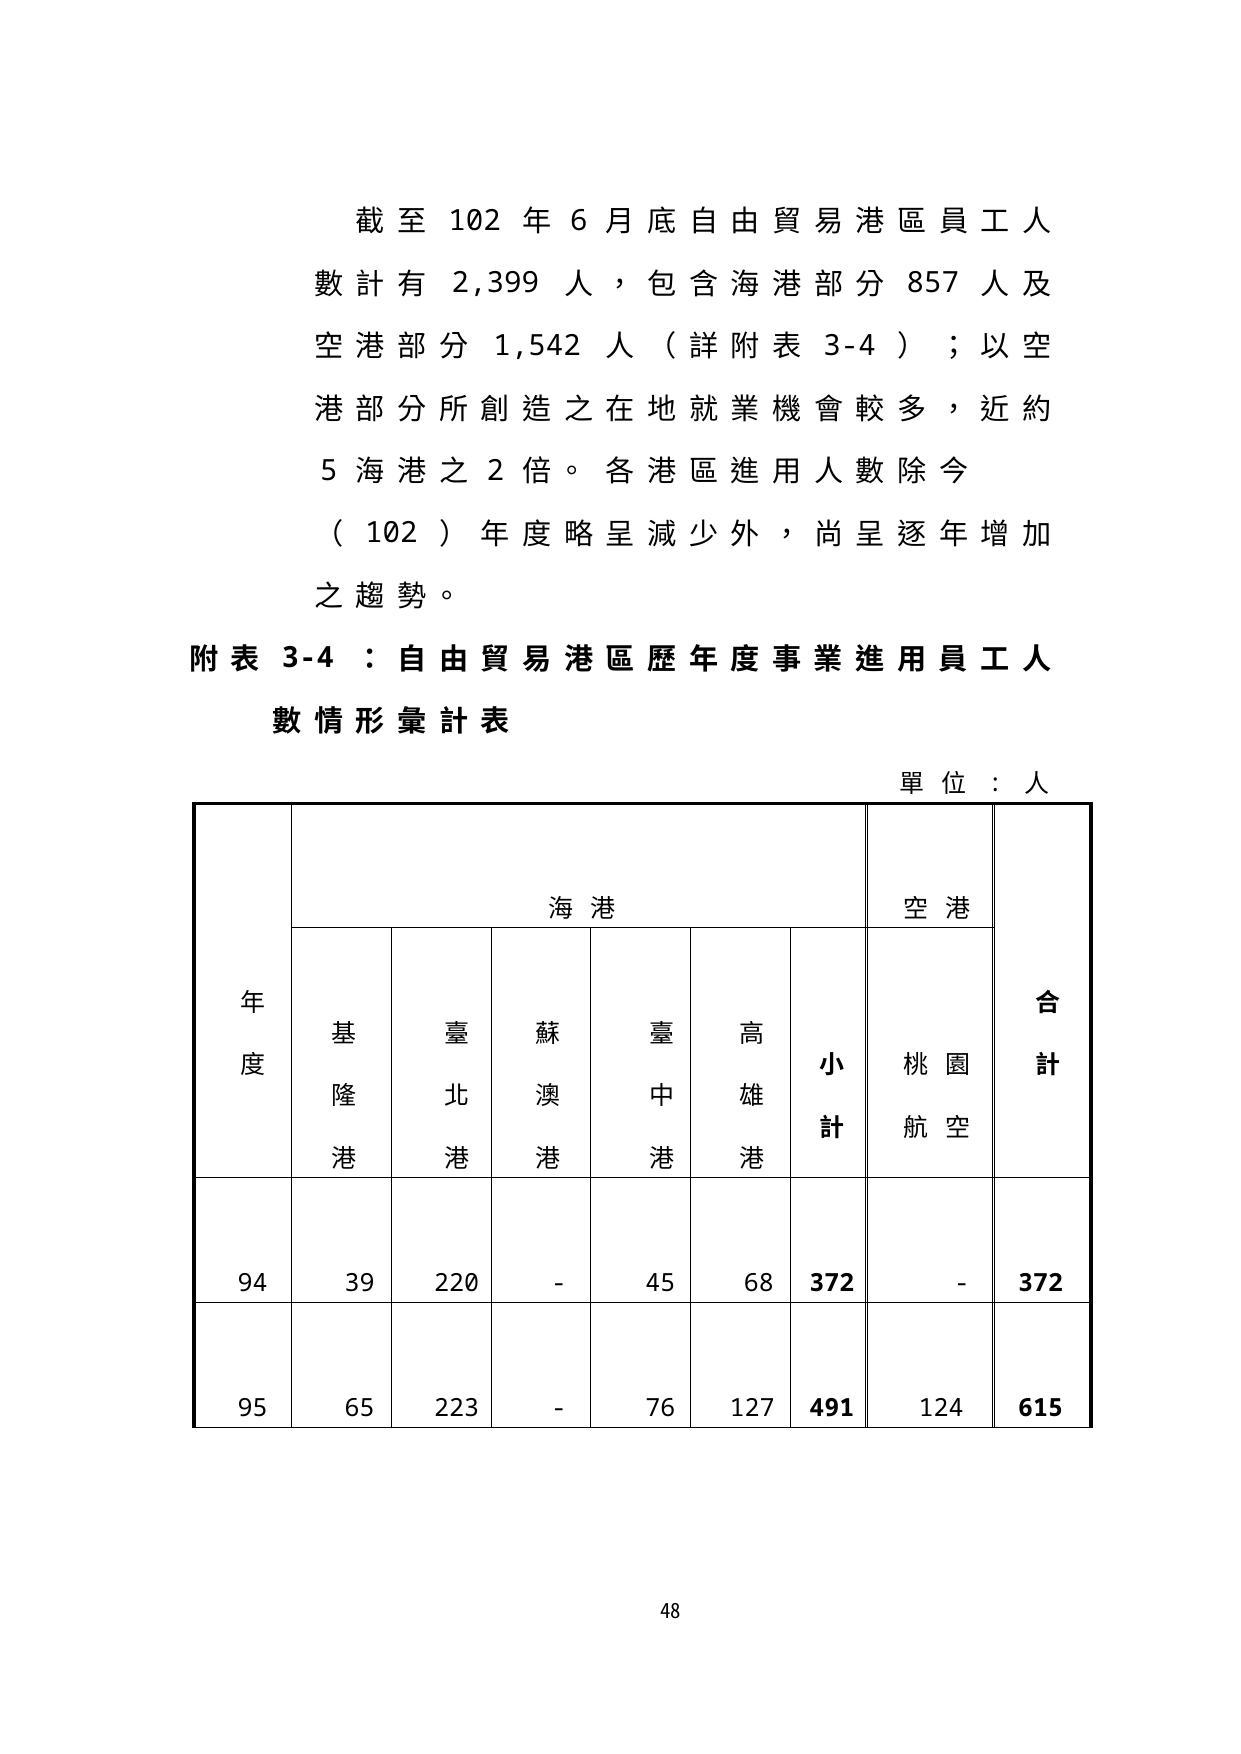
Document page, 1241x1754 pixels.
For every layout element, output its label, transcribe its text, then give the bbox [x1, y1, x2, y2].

table_cell 124 [868, 1303, 992, 1427]
table_cell 94 [196, 1178, 291, 1302]
table_cell 桃園航空 [868, 928, 992, 1177]
table_cell 223 [392, 1303, 491, 1427]
table_cell 615 [995, 1303, 1089, 1427]
text 單位:人 [241, 740, 1058, 802]
table_cell 小計 [791, 928, 865, 1177]
table_header 年度 [196, 805, 291, 1177]
table_cell 45 [591, 1178, 690, 1302]
table_cell 127 [691, 1303, 790, 1427]
table_cell 220 [392, 1178, 491, 1302]
table_cell 372 [791, 1178, 865, 1302]
table_cell - [492, 1178, 590, 1302]
table_header 海港 [292, 805, 865, 927]
table_cell 95 [196, 1303, 291, 1427]
text 截至102年6月底自由貿易港區員工人數計有2,399人，包含海港部分857人及空港部分1,542人（詳附表3-4）；以空港部分所創造之在地就業機會較多，近約5海港之2倍。各港區進用人數除今（102）年度略呈減少外，尚呈逐年增加之趨勢。 [283, 177, 1058, 615]
table_cell 491 [791, 1303, 865, 1427]
table_cell 39 [292, 1178, 391, 1302]
table_header 空港 [868, 805, 992, 927]
text 附表3-4：自由貿易港區歷年度事業進用員工人數情形彙計表 [183, 615, 1058, 740]
table_cell 蘇澳港 [492, 928, 590, 1177]
table_cell 臺北港 [392, 928, 491, 1177]
table_cell 68 [691, 1178, 790, 1302]
table_cell - [868, 1178, 992, 1302]
table_header 合計 [995, 805, 1089, 1177]
table_cell 372 [995, 1178, 1089, 1302]
table_cell 高雄港 [691, 928, 790, 1177]
table_cell 76 [591, 1303, 690, 1427]
table_cell - [492, 1303, 590, 1427]
table_cell 臺中港 [591, 928, 690, 1177]
table_cell 65 [292, 1303, 391, 1427]
table_cell 基隆港 [292, 928, 391, 1177]
